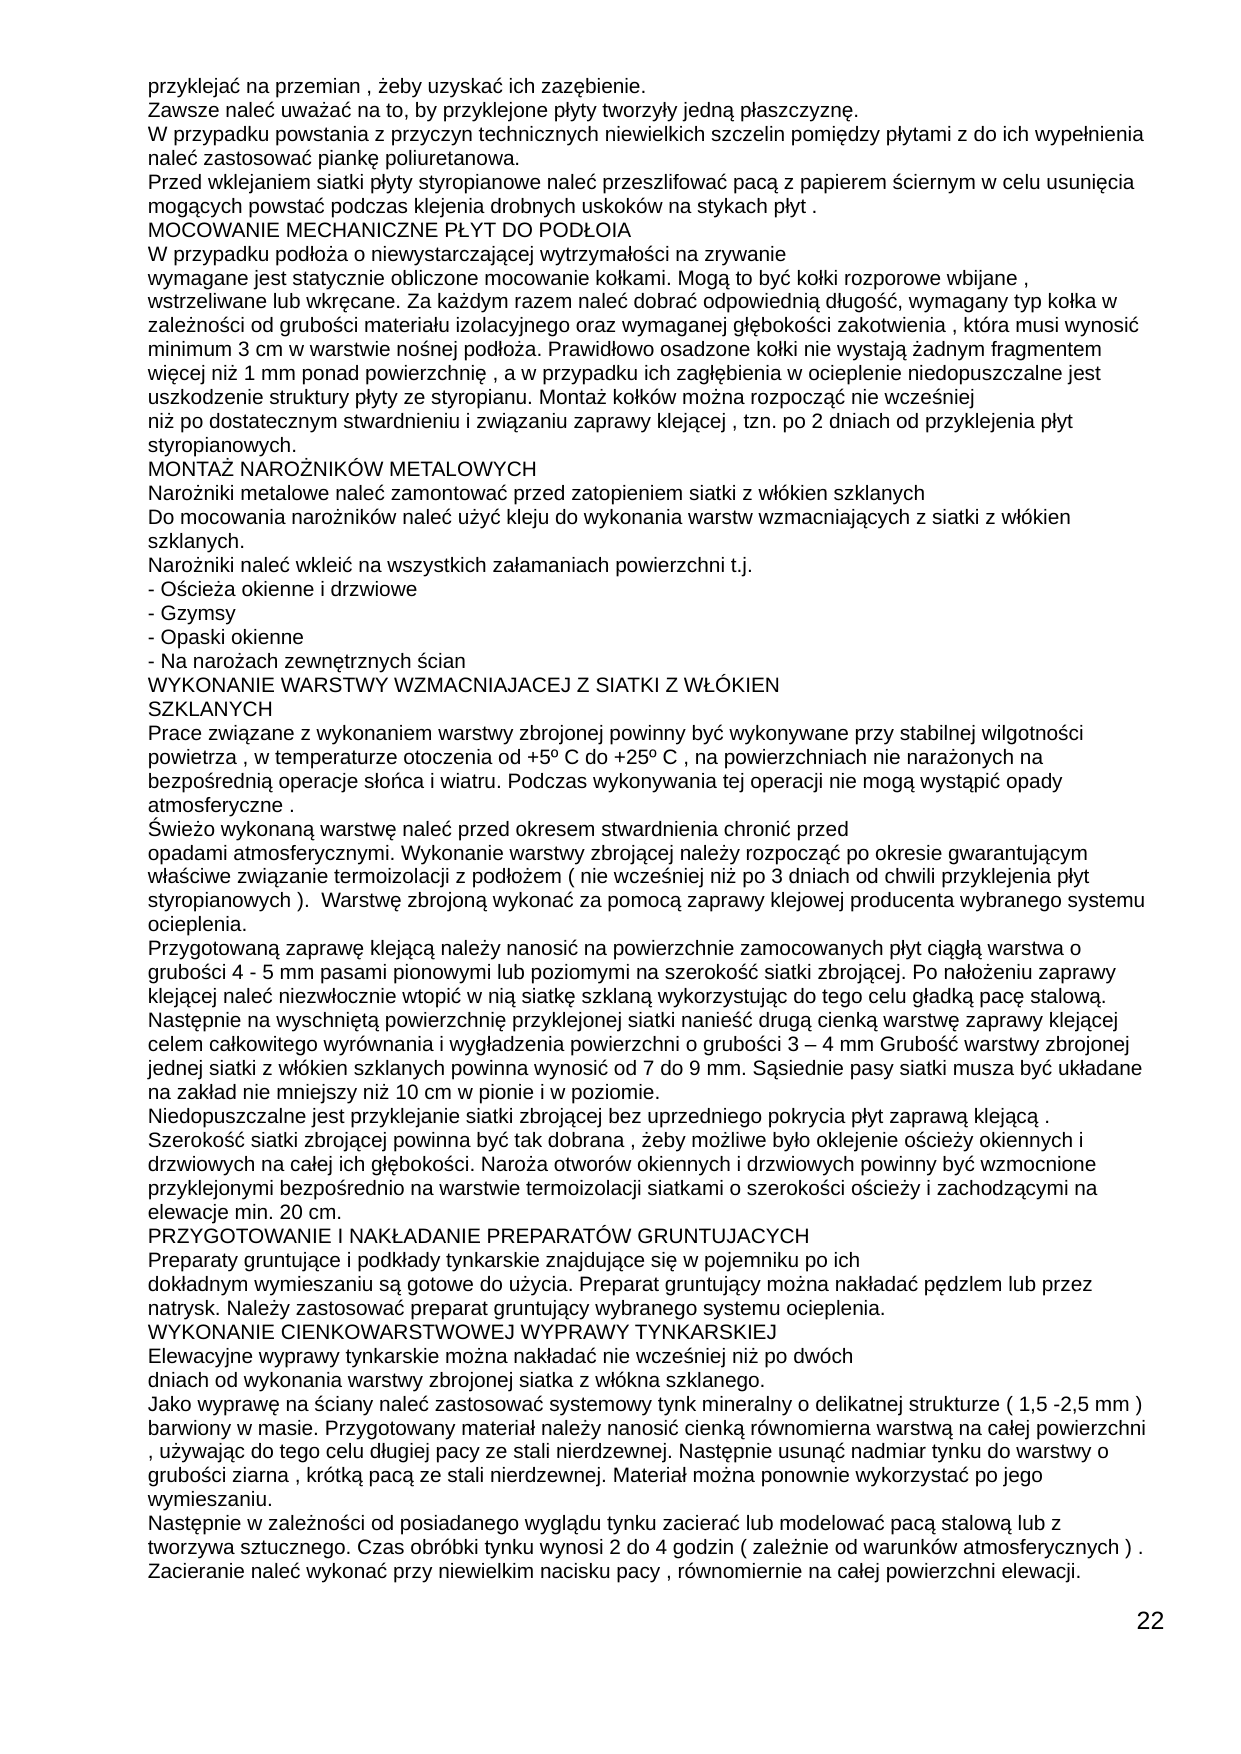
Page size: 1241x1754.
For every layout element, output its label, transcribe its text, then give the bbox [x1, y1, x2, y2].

text - Opaski okienne [148, 625, 1152, 649]
text Do mocowania narożników naleć użyć kleju do wykonania warstw wzmacniających z siatki z włókien szklanych. [148, 505, 1152, 553]
text MOCOWANIE MECHANICZNE PŁYT DO PODŁOIA [148, 217, 1152, 241]
text Przed wklejaniem siatki płyty styropianowe naleć przeszlifować pacą z papierem ściernym w celu usunięcia mogących powstać podczas klejenia drobnych uskoków na stykach płyt . [148, 169, 1152, 217]
text - Na narożach zewnętrznych ścian [148, 649, 1152, 673]
text Świeżo wykonaną warstwę naleć przed okresem stwardnienia chronić przed [148, 816, 1152, 840]
text wymagane jest statycznie obliczone mocowanie kołkami. Mogą to być kołki rozporowe wbijane , wstrzeliwane lub wkręcane. Za każdym razem naleć dobrać odpowiednią długość, wymagany typ kołka w zależności od grubości materiału izolacyjnego oraz wymaganej głębokości zakotwienia , która musi wynosić minimum 3 cm w warstwie nośnej podłoża. Prawidłowo osadzone kołki nie wystają żadnym fragmentem więcej niż 1 mm ponad powierzchnię , a w przypadku ich zagłębienia w ocieplenie niedopuszczalne jest uszkodzenie struktury płyty ze styropianu. Montaż kołków można rozpocząć nie wcześniej [148, 265, 1152, 409]
text WYKONANIE WARSTWY WZMACNIAJACEJ Z SIATKI Z WŁÓKIEN [148, 673, 1152, 697]
text dniach od wykonania warstwy zbrojonej siatka z włókna szklanego. [148, 1367, 1152, 1391]
text Przygotowaną zaprawę klejącą należy nanosić na powierzchnie zamocowanych płyt ciągłą warstwa o grubości 4 - 5 mm pasami pionowymi lub poziomymi na szerokość siatki zbrojącej. Po nałożeniu zaprawy klejącej naleć niezwłocznie wtopić w nią siatkę szklaną wykorzystując do tego celu gładką pacę stalową. Następnie na wyschniętą powierzchnię przyklejonej siatki nanieść drugą cienką warstwę zaprawy klejącej celem całkowitego wyrównania i wygładzenia powierzchni o grubości 3 – 4 mm Grubość warstwy zbrojonej jednej siatki z włókien szklanych powinna wynosić od 7 do 9 mm. Sąsiednie pasy siatki musza być układane na zakład nie mniejszy niż 10 cm w pionie i w poziomie. [148, 936, 1152, 1104]
text Niedopuszczalne jest przyklejanie siatki zbrojącej bez uprzedniego pokrycia płyt zaprawą klejącą . Szerokość siatki zbrojącej powinna być tak dobrana , żeby możliwe było oklejenie ościeży okiennych i drzwiowych na całej ich głębokości. Naroża otworów okiennych i drzwiowych powinny być wzmocnione przyklejonymi bezpośrednio na warstwie termoizolacji siatkami o szerokości ościeży i zachodzącymi na elewacje min. 20 cm. [148, 1104, 1152, 1224]
text MONTAŻ NAROŻNIKÓW METALOWYCH [148, 457, 1152, 481]
text dokładnym wymieszaniu są gotowe do użycia. Preparat gruntujący można nakładać pędzlem lub przez natrysk. Należy zastosować preparat gruntujący wybranego systemu ocieplenia. [148, 1272, 1152, 1319]
text niż po dostatecznym stwardnieniu i związaniu zaprawy klejącej , tzn. po 2 dniach od przyklejenia płyt styropianowych. [148, 409, 1152, 457]
text Narożniki naleć wkleić na wszystkich załamaniach powierzchni t.j. [148, 553, 1152, 577]
text przyklejać na przemian , żeby uzyskać ich zazębienie. [148, 74, 1152, 98]
text opadami atmosferycznymi. Wykonanie warstwy zbrojącej należy rozpocząć po okresie gwarantującym właściwe związanie termoizolacji z podłożem ( nie wcześniej niż po 3 dniach od chwili przyklejenia płyt styropianowych ). Warstwę zbrojoną wykonać za pomocą zaprawy klejowej producenta wybranego systemu ocieplenia. [148, 840, 1152, 936]
text WYKONANIE CIENKOWARSTWOWEJ WYPRAWY TYNKARSKIEJ [148, 1319, 1152, 1343]
text Elewacyjne wyprawy tynkarskie można nakładać nie wcześniej niż po dwóch [148, 1343, 1152, 1367]
text W przypadku powstania z przyczyn technicznych niewielkich szczelin pomiędzy płytami z do ich wypełnienia naleć zastosować piankę poliuretanowa. [148, 122, 1152, 169]
text Prace związane z wykonaniem warstwy zbrojonej powinny być wykonywane przy stabilnej wilgotności powietrza , w temperaturze otoczenia od +5º C do +25º C , na powierzchniach nie narażonych na bezpośrednią operacje słońca i wiatru. Podczas wykonywania tej operacji nie mogą wystąpić opady atmosferyczne . [148, 721, 1152, 816]
text Następnie w zależności od posiadanego wyglądu tynku zacierać lub modelować pacą stalową lub z tworzywa sztucznego. Czas obróbki tynku wynosi 2 do 4 godzin ( zależnie od warunków atmosferycznych ) . Zacieranie naleć wykonać przy niewielkim nacisku pacy , równomiernie na całej powierzchni elewacji. [148, 1511, 1152, 1583]
text - Ościeża okienne i drzwiowe [148, 577, 1152, 601]
text PRZYGOTOWANIE I NAKŁADANIE PREPARATÓW GRUNTUJACYCH [148, 1224, 1152, 1248]
text W przypadku podłoża o niewystarczającej wytrzymałości na zrywanie [148, 241, 1152, 265]
text - Gzymsy [148, 601, 1152, 625]
text Preparaty gruntujące i podkłady tynkarskie znajdujące się w pojemniku po ich [148, 1248, 1152, 1272]
text Jako wyprawę na ściany naleć zastosować systemowy tynk mineralny o delikatnej strukturze ( 1,5 -2,5 mm ) barwiony w masie. Przygotowany materiał należy nanosić cienką równomierna warstwą na całej powierzchni , używając do tego celu długiej pacy ze stali nierdzewnej. Następnie usunąć nadmiar tynku do warstwy o grubości ziarna , krótką pacą ze stali nierdzewnej. Materiał można ponownie wykorzystać po jego wymieszaniu. [148, 1391, 1152, 1511]
text Zawsze naleć uważać na to, by przyklejone płyty tworzyły jedną płaszczyznę. [148, 98, 1152, 122]
text SZKLANYCH [148, 697, 1152, 721]
text Narożniki metalowe naleć zamontować przed zatopieniem siatki z włókien szklanych [148, 481, 1152, 505]
